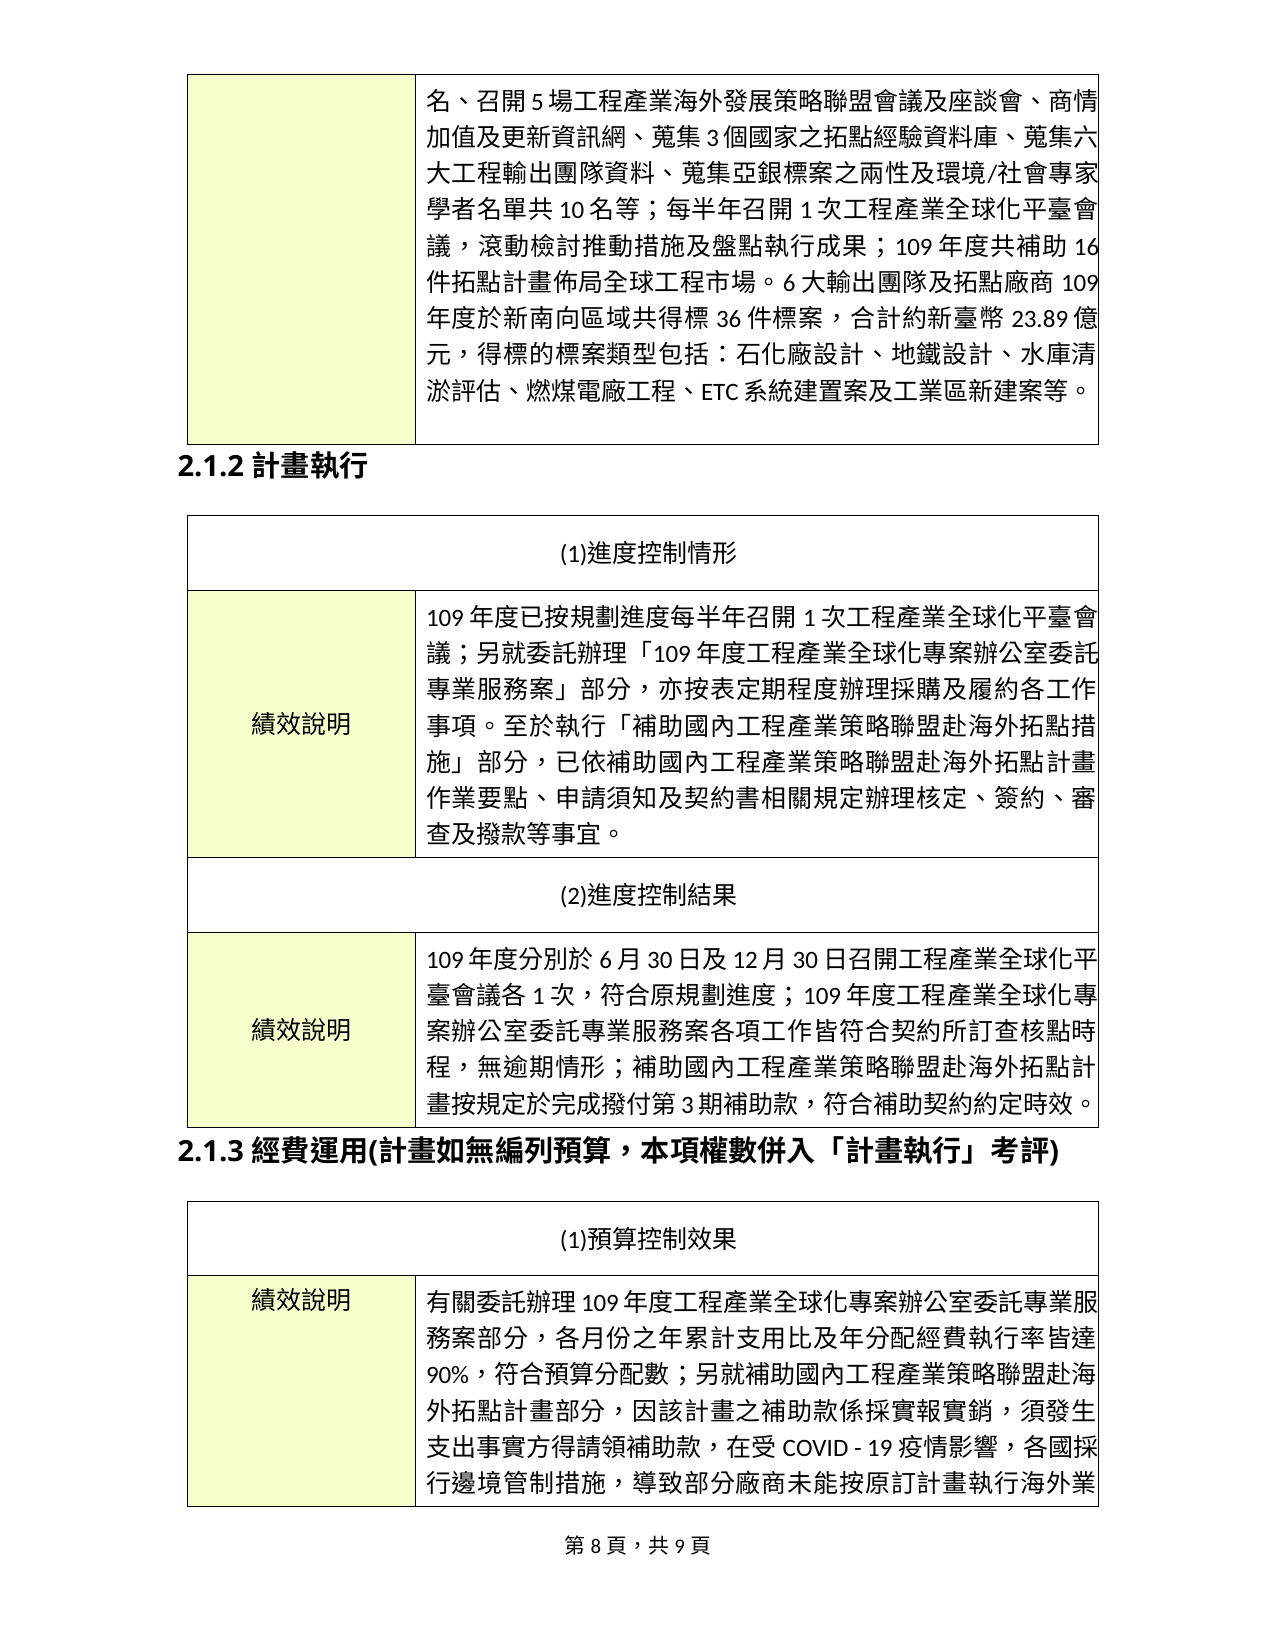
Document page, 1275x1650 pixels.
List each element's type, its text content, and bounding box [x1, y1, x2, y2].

table_cell 109年度分別於6月30日及12月30日召開工程產業全球化平臺會議各1次，符合原規劃進度；109年度工程產業全球化專案辦公室委託專業服務案各項工作皆符合契約所訂查核點時程，無逾期情形；補助國內工程產業策略聯盟赴海外拓點計畫按規定於完成撥付第3期補助款，符合補助契約約定時效。 [416, 933, 1098, 1127]
table_cell 有關委託辦理109年度工程產業全球化專案辦公室委託專業服務案部分，各月份之年累計支用比及年分配經費執行率皆達 90%，符合預算分配數；另就補助國內工程產業策略聯盟赴海外拓點計畫部分，因該計畫之補助款係採實報實銷，須發生支出事實方得請領補助款，在受 COVID - 19 疫情影響，各國採行邊境管制措施，導致部分廠商未能按原訂計畫執行海外業 [416, 1276, 1098, 1506]
text 2.1.3 經費運用(計畫如無編列預算，本項權數併入「計畫執行」考評) [177, 1128, 1098, 1170]
table_header (1)預算控制效果 [188, 1202, 1098, 1275]
table_cell [188, 75, 415, 444]
table_cell 績效說明 [188, 933, 415, 1127]
table_cell 績效說明 [188, 1276, 415, 1506]
table_header (1)進度控制情形 [188, 516, 1098, 590]
text 2.1.2 計畫執行 [177, 445, 1098, 485]
table_cell 名、召開5場工程產業海外發展策略聯盟會議及座談會、商情加值及更新資訊網、蒐集3個國家之拓點經驗資料庫、蒐集六大工程輸出團隊資料、蒐集亞銀標案之兩性及環境/社會專家學者名單共10名等；每半年召開1次工程產業全球化平臺會議，滾動檢討推動措施及盤點執行成果；109年度共補助16件拓點計畫佈局全球工程市場。6大輸出團隊及拓點廠商109年度於新南向區域共得標36件標案，合計約新臺幣23.89億元，得標的標案類型包括：石化廠設計、地鐵設計、水庫清淤評估、燃煤電廠工程、ETC系統建置案及工業區新建案等。 [416, 75, 1098, 444]
table_cell 績效說明 [188, 591, 415, 857]
table_cell (2)進度控制結果 [188, 858, 1098, 932]
table_cell 109年度已按規劃進度每半年召開1次工程產業全球化平臺會議；另就委託辦理「109年度工程產業全球化專案辦公室委託專業服務案」部分，亦按表定期程度辦理採購及履約各工作事項。至於執行「補助國內工程產業策略聯盟赴海外拓點措施」部分，已依補助國內工程產業策略聯盟赴海外拓點計畫作業要點、申請須知及契約書相關規定辦理核定、簽約、審查及撥款等事宜。 [416, 591, 1098, 857]
